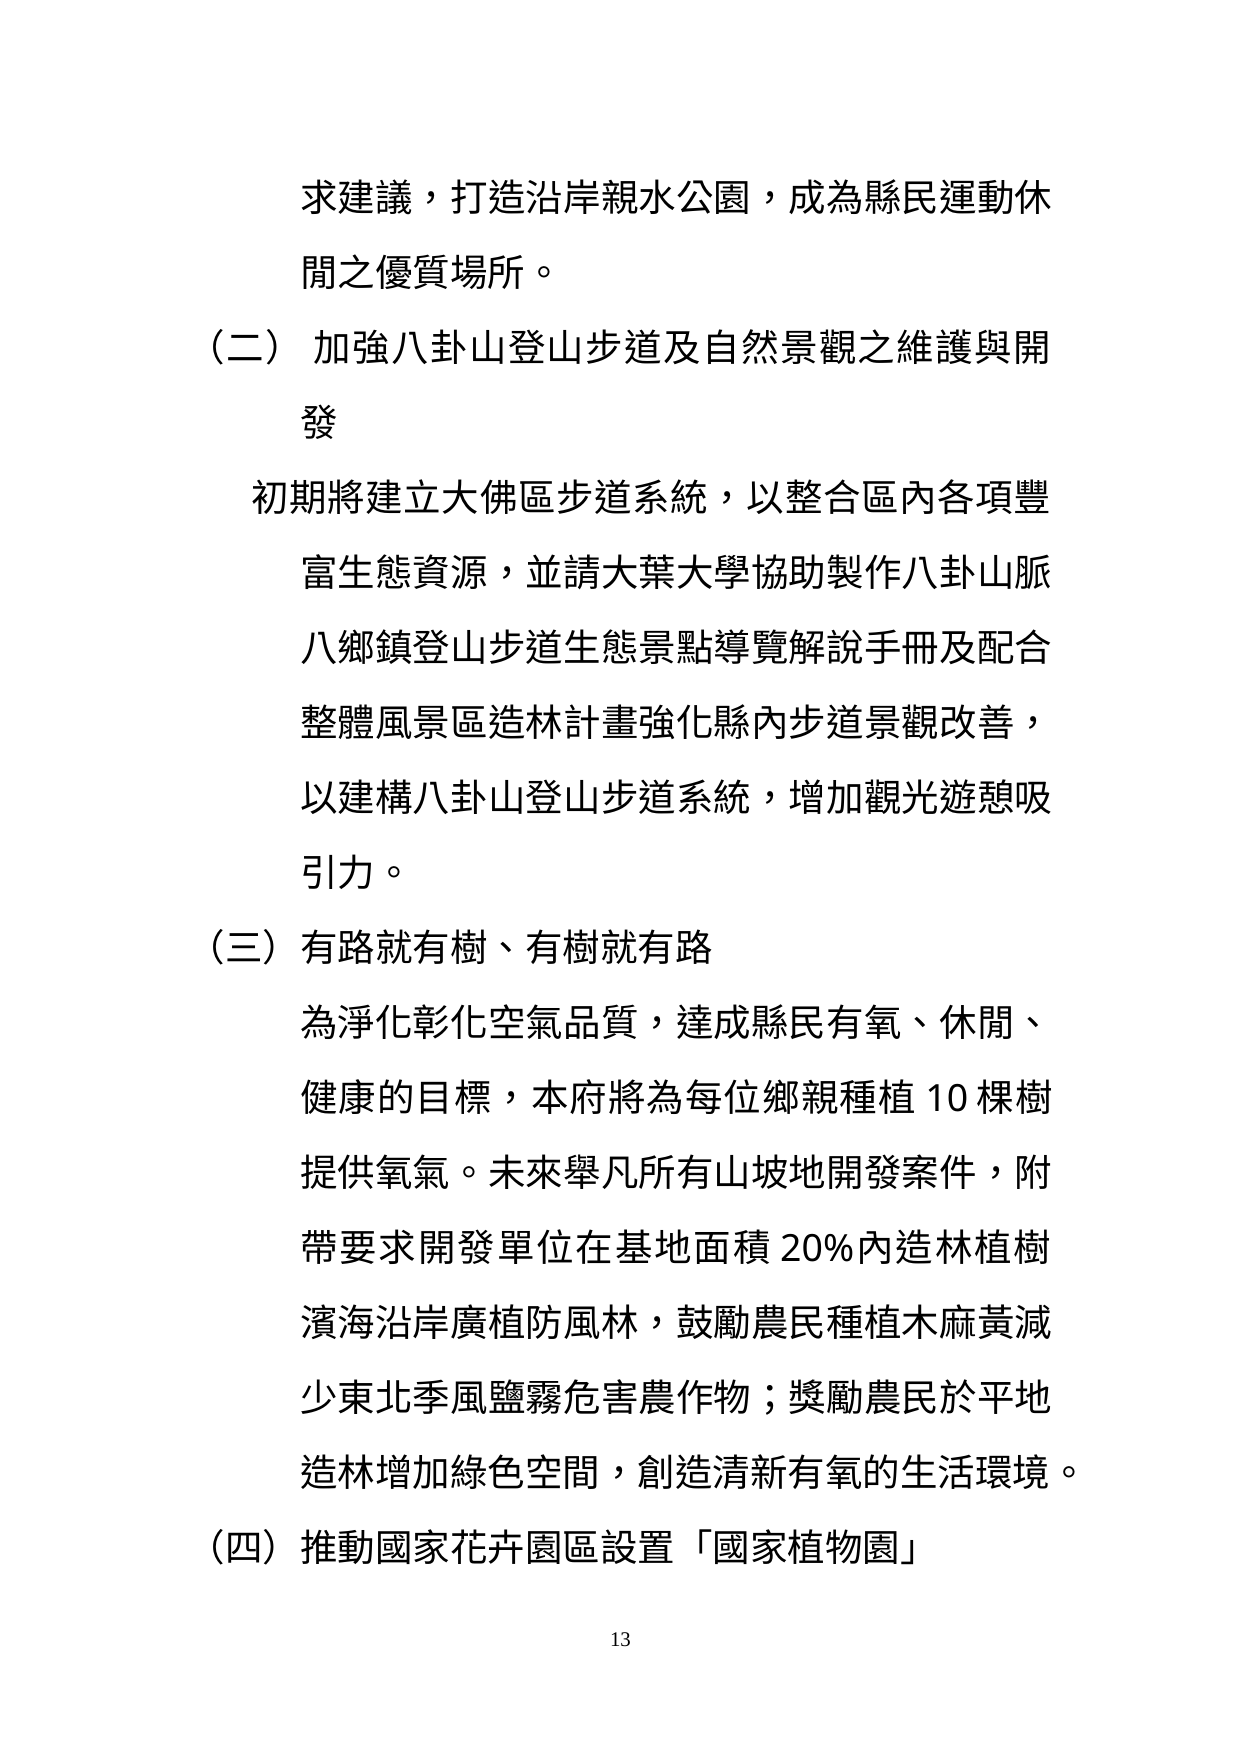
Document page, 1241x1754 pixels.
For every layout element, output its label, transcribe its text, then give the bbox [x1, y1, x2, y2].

text 為淨化彰化空氣品質，達成縣民有氧、休閒、健康的目標，本府將為每位鄉親種植10棵樹提供氧氣。未來舉凡所有山坡地開發案件，附帶要求開發單位在基地面積20%內造林植樹；濱海沿岸廣植防風林，鼓勵農民種植木麻黃減少東北季風鹽霧危害農作物；獎勵農民於平地造林增加綠色空間，創造清新有氧的生活環境。 [300, 982, 1053, 1507]
text （四）推動國家花卉園區設置「國家植物園」 [187, 1507, 1053, 1582]
text （三）有路就有樹、有樹就有路 [187, 907, 1053, 982]
text 初期將建立大佛區步道系統，以整合區內各項豐富生態資源，並請大葉大學協助製作八卦山脈八鄉鎮登山步道生態景點導覽解說手冊及配合整體風景區造林計畫強化縣內步道景觀改善，以建構八卦山登山步道系統，增加觀光遊憩吸引力。 [187, 457, 1053, 907]
text 求建議，打造沿岸親水公園，成為縣民運動休閒之優質場所。 [187, 157, 1053, 307]
text （二） 加強八卦山登山步道及自然景觀之維護與開發 [187, 307, 1053, 457]
